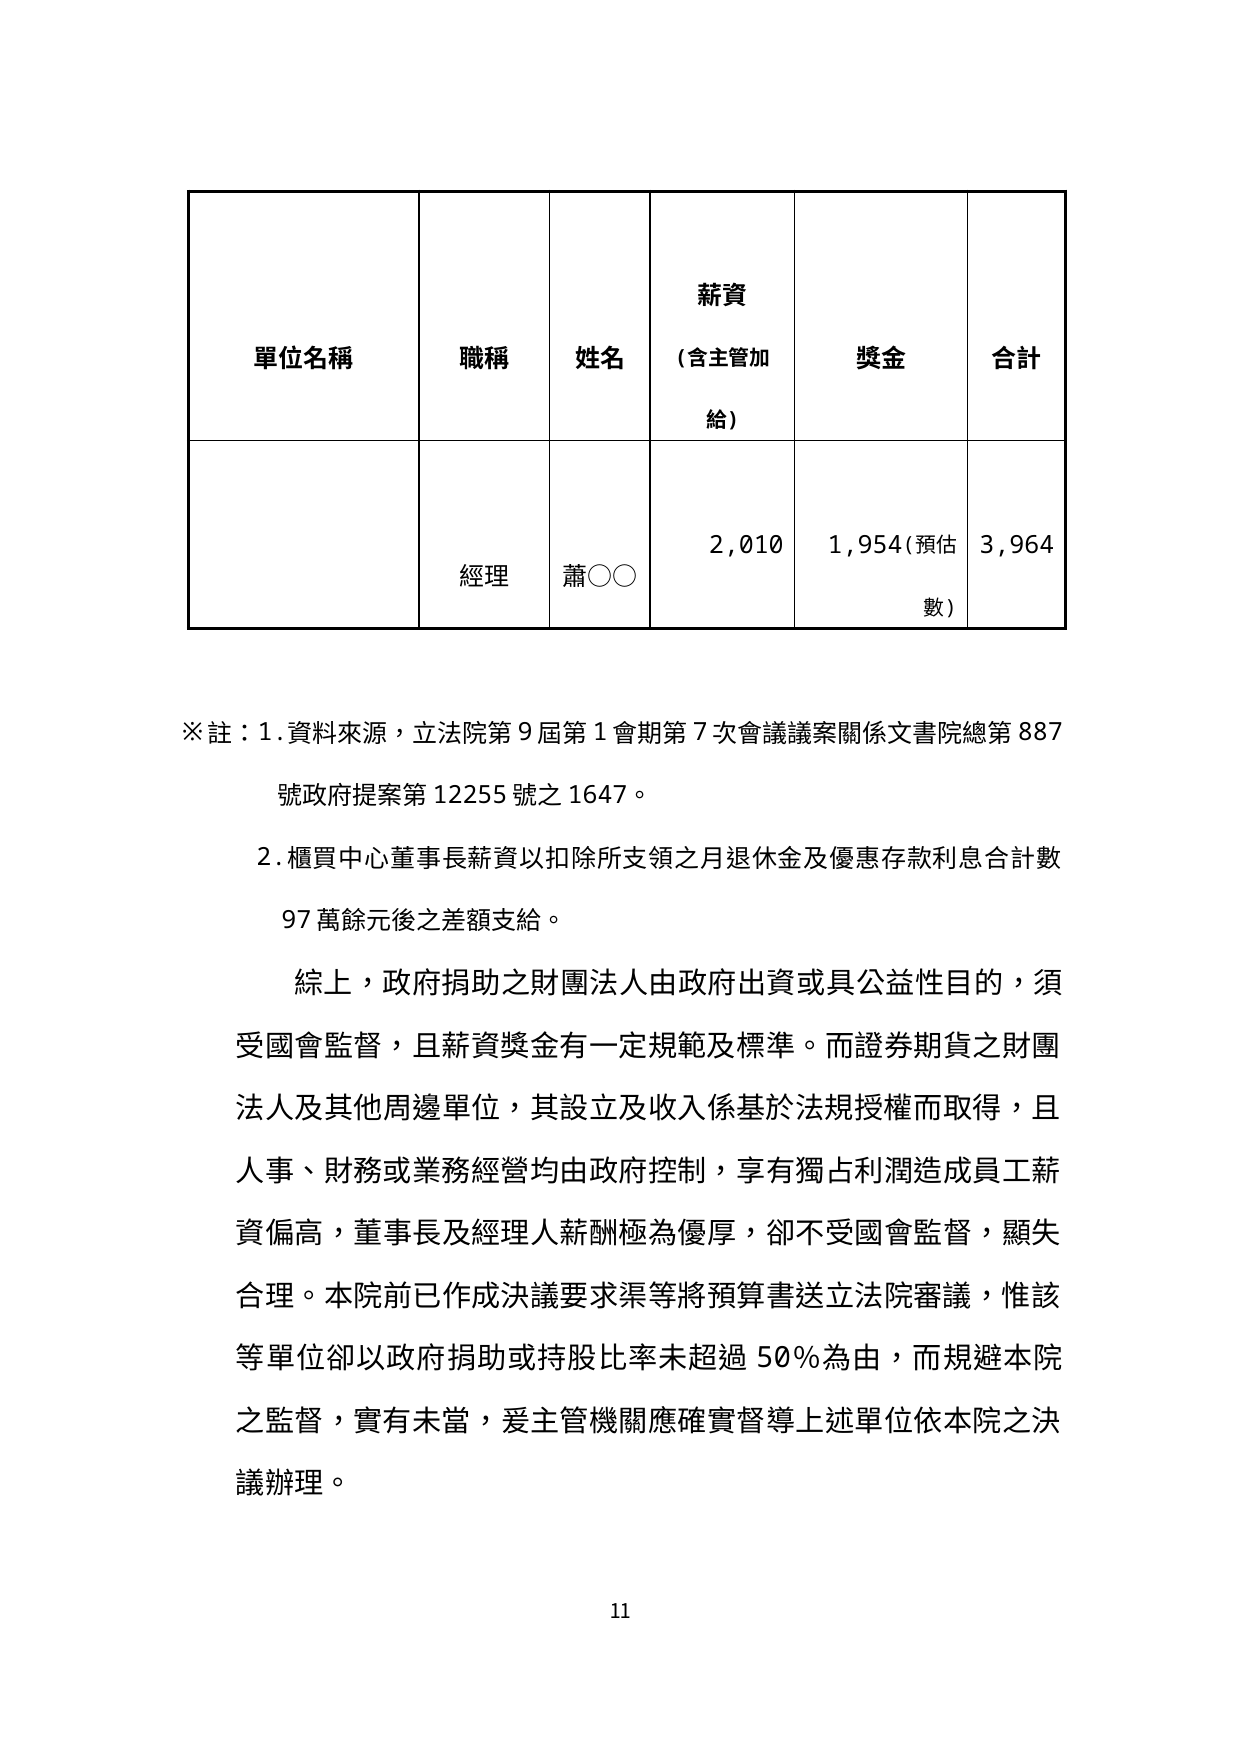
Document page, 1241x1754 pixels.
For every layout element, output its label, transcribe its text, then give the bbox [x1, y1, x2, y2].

table_cell 3,964 [968, 441, 1064, 627]
table_cell 2,010 [651, 441, 794, 627]
table_header 職稱 [420, 193, 549, 439]
table_cell 經理 [420, 441, 549, 627]
table_header 單位名稱 [190, 193, 418, 439]
table_cell 蕭○○ [550, 441, 649, 627]
text 2.櫃買中心董事長薪資以扣除所支領之月退休金及優惠存款利息合計數97萬餘元後之差額支給。 [256, 814, 1063, 939]
table_cell [190, 441, 418, 627]
table_header 姓名 [550, 193, 649, 439]
text 綜上，政府捐助之財團法人由政府出資或具公益性目的，須受國會監督，且薪資獎金有一定規範及標準。而證券期貨之財團法人及其他周邊單位，其設立及收入係基於法規授權而取得，且人事、財務或業務經營均由政府控制，享有獨占利潤造成員工薪資偏高，董事長及經理人薪酬極為優厚，卻不受國會監督，顯失合理。本院前已作成決議要求渠等將預算書送立法院審議，惟該等單位卻以政府捐助或持股比率未超過50％為由，而規避本院之監督，實有未當，爰主管機關應確實督導上述單位依本院之決議辦理。 [236, 939, 1063, 1502]
text ※註：1.資料來源，立法院第9屆第1會期第7次會議議案關係文書院總第887號政府提案第12255號之1647。 [177, 689, 1063, 814]
table_header 獎金 [795, 193, 967, 439]
table_cell 1,954(預估數) [795, 441, 967, 627]
table_header 薪資 (含主管加給) [651, 193, 794, 439]
table_header 合計 [968, 193, 1064, 439]
